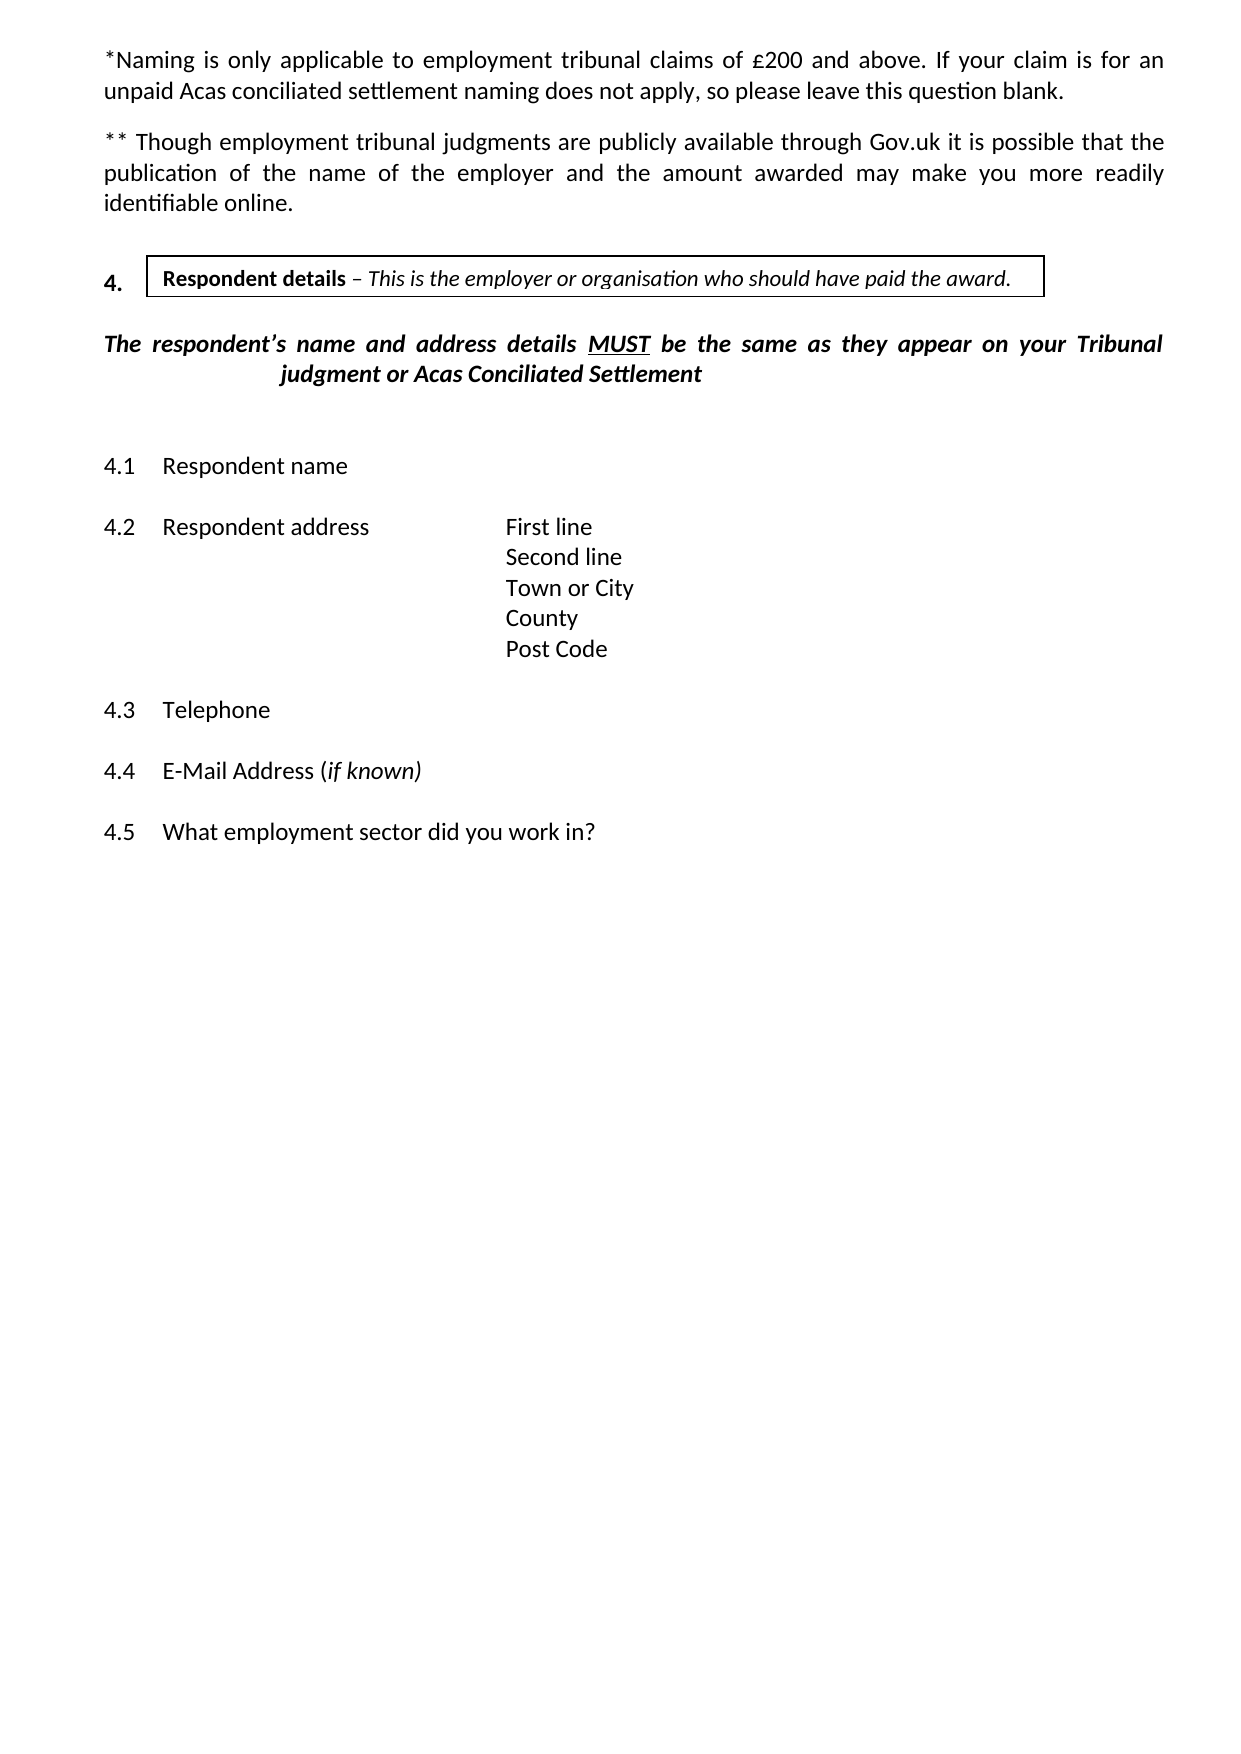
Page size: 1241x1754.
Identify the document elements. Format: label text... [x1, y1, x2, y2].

text 4.1 Respondent name [103, 450, 1167, 480]
text 4.4 E-Mail Address (if known) [103, 755, 1167, 786]
text County [103, 602, 1167, 633]
text [1045, 267, 1167, 297]
text 4.2 Respondent address First line [103, 511, 1167, 541]
text *Naming is only applicable to employment tribunal claims of £200 and above. If your claim is for an unpaid Acas conciliated settlement naming does not apply, so please leave this question blank. [103, 44, 1167, 105]
text Second line [103, 541, 1167, 572]
text The respondent’s name and address details MUST be the same as they appear on your Tribunal judgment or Acas Conciliated Settlement [103, 328, 1167, 389]
text 4.3 Telephone [103, 694, 1167, 724]
text Town or City [103, 572, 1167, 602]
text Respondent details – This is the employer or organisation who should have paid the award. [163, 264, 1028, 288]
text Post Code [103, 633, 1167, 663]
text 4.5 What employment sector did you work in? [103, 816, 1167, 847]
text 4. [103, 267, 146, 297]
text ** Though employment tribunal judgments are publicly available through Gov.uk it is possible that the publication of the name of the employer and the amount awarded may make you more readily identifiable online. [103, 126, 1167, 218]
